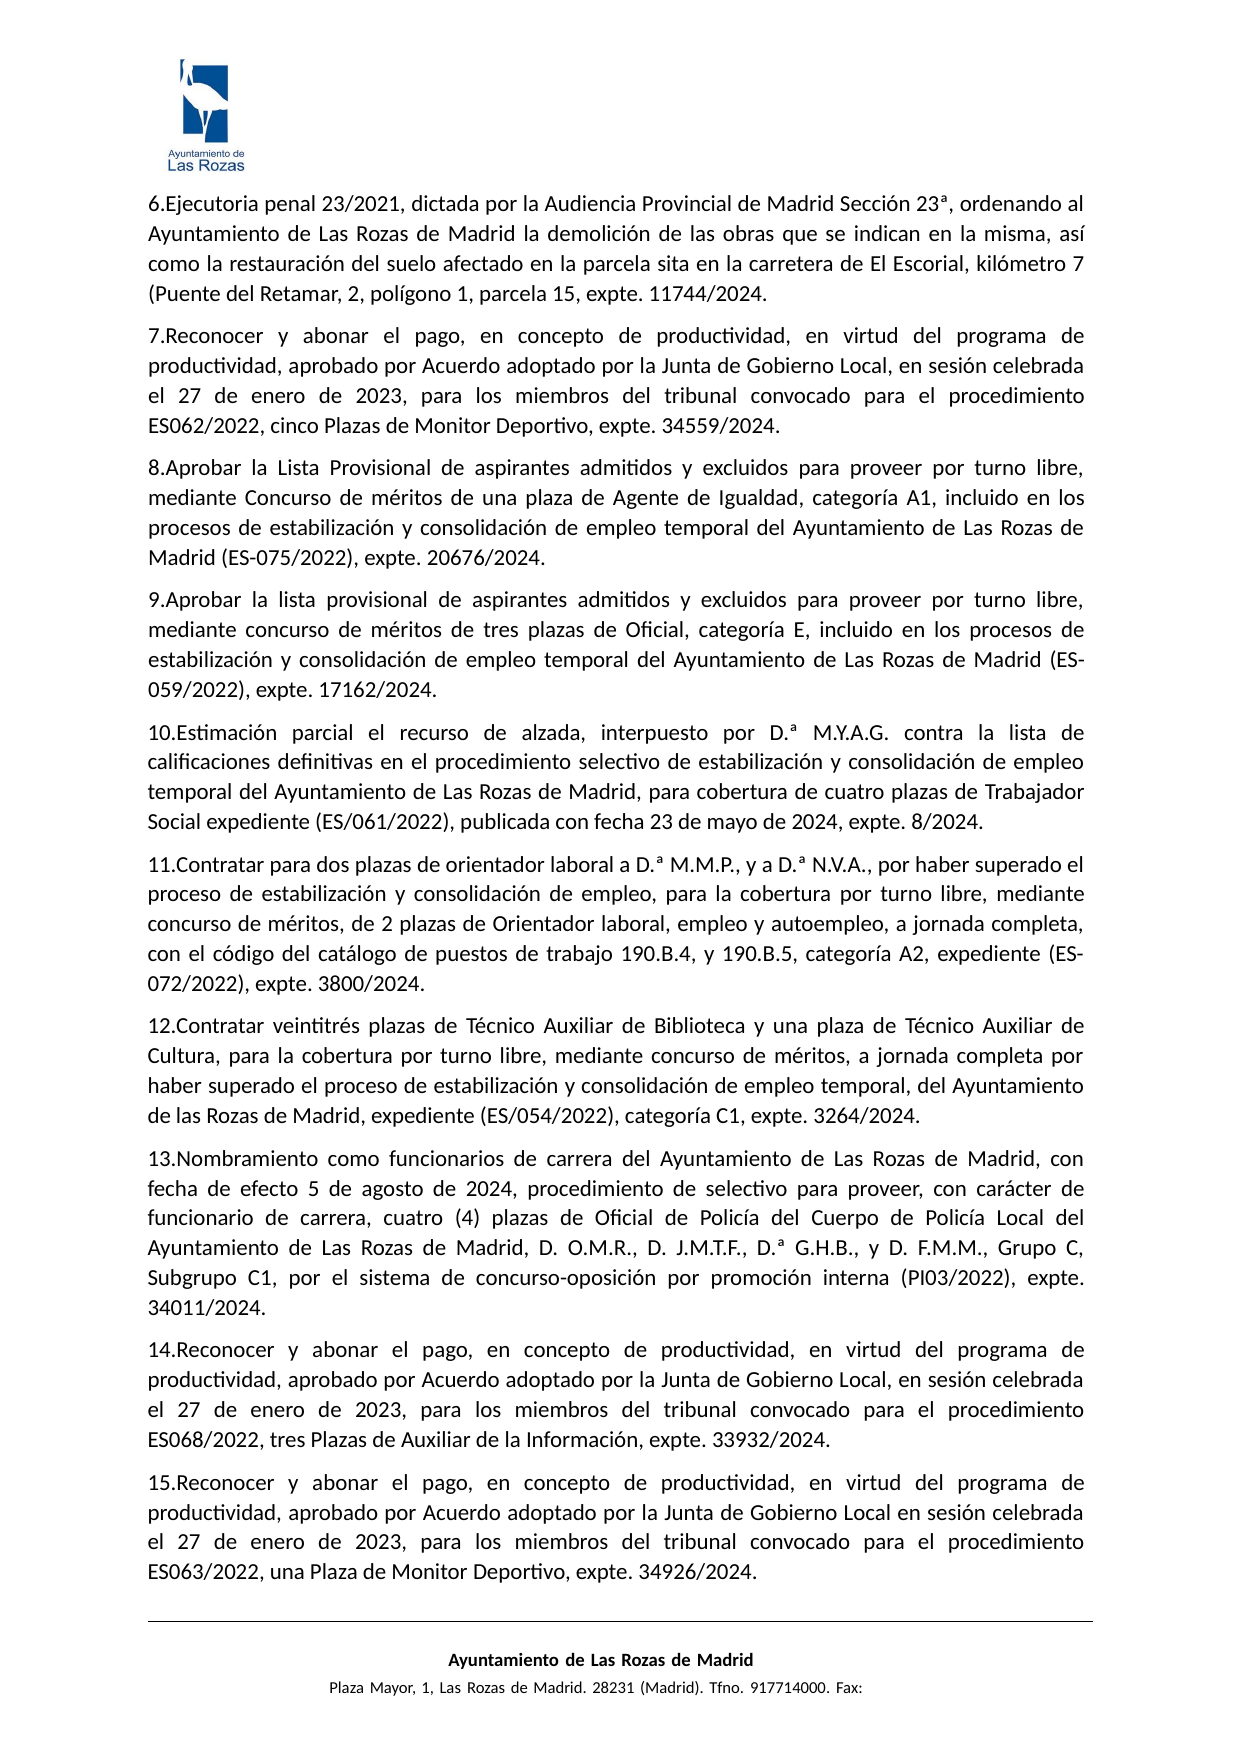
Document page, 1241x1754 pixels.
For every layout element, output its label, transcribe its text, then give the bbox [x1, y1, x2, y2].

text 9.Aprobar la lista provisional de aspirantes admitidos y excluidos para proveer por turno libre, mediante concurso de méritos de tres plazas de Oficial, categoría E, incluido en los procesos de estabilización y consolidación de empleo temporal del Ayuntamiento de Las Rozas de Madrid (ES-059/2022), expte. 17162/2024. [148, 586, 1086, 703]
text 15.Reconocer y abonar el pago, en concepto de productividad, en virtud del programa de productividad, aprobado por Acuerdo adoptado por la Junta de Gobierno Local en sesión celebrada el 27 de enero de 2023, para los miembros del tribunal convocado para el procedimiento ES063/2022, una Plaza de Monitor Deportivo, expte. 34926/2024. [147, 1468, 1086, 1585]
text 14.Reconocer y abonar el pago, en concepto de productividad, en virtud del programa de productividad, aprobado por Acuerdo adoptado por la Junta de Gobierno Local, en sesión celebrada el 27 de enero de 2023, para los miembros del tribunal convocado para el procedimiento ES068/2022, tres Plazas de Auxiliar de la Información, expte. 33932/2024. [147, 1336, 1086, 1453]
text 11.Contratar para dos plazas de orientador laboral a D.ª M.M.P., y a D.ª N.V.A., por haber superado el proceso de estabilización y consolidación de empleo, para la cobertura por turno libre, mediante concurso de méritos, de 2 plazas de Orientador laboral, empleo y autoempleo, a jornada completa, con el código del catálogo de puestos de trabajo 190.B.4, y 190.B.5, categoría A2, expediente (ES-072/2022), expte. 3800/2024. [147, 850, 1086, 997]
text 8.Aprobar la Lista Provisional de aspirantes admitidos y excluidos para proveer por turno libre, mediante Concurso de méritos de una plaza de Agente de Igualdad, categoría A1, incluido en los procesos de estabilización y consolidación de empleo temporal del Ayuntamiento de Las Rozas de Madrid (ES-075/2022), expte. 20676/2024. [148, 453, 1086, 571]
text 10.Estimación parcial el recurso de alzada, interpuesto por D.ª M.Y.A.G. contra la lista de calificaciones definitivas en el procedimiento selectivo de estabilización y consolidación de empleo temporal del Ayuntamiento de Las Rozas de Madrid, para cobertura de cuatro plazas de Trabajador Social expediente (ES/061/2022), publicada con fecha 23 de mayo de 2024, expte. 8/2024. [147, 718, 1086, 835]
text 13.Nombramiento como funcionarios de carrera del Ayuntamiento de Las Rozas de Madrid, con fecha de efecto 5 de agosto de 2024, procedimiento de selectivo para proveer, con carácter de funcionario de carrera, cuatro (4) plazas de Oficial de Policía del Cuerpo de Policía Local del Ayuntamiento de Las Rozas de Madrid, D. O.M.R., D. J.M.T.F., D.ª G.H.B., y D. F.M.M., Grupo C, Subgrupo C1, por el sistema de concurso-oposición por promoción interna (PI03/2022), expte. 34011/2024. [147, 1144, 1086, 1321]
text 7.Reconocer y abonar el pago, en concepto de productividad, en virtud del programa de productividad, aprobado por Acuerdo adoptado por la Junta de Gobierno Local, en sesión celebrada el 27 de enero de 2023, para los miembros del tribunal convocado para el procedimiento ES062/2022, cinco Plazas de Monitor Deportivo, expte. 34559/2024. [148, 321, 1086, 439]
text 6.Ejecutoria penal 23/2021, dictada por la Audiencia Provincial de Madrid Sección 23ª, ordenando al Ayuntamiento de Las Rozas de Madrid la demolición de las obras que se indican en la misma, así como la restauración del suelo afectado en la parcela sita en la carretera de El Escorial, kilómetro 7 (Puente del Retamar, 2, polígono 1, parcela 15, expte. 11744/2024. [148, 189, 1086, 307]
text 12.Contratar veintitrés plazas de Técnico Auxiliar de Biblioteca y una plaza de Técnico Auxiliar de Cultura, para la cobertura por turno libre, mediante concurso de méritos, a jornada completa por haber superado el proceso de estabilización y consolidación de empleo temporal, del Ayuntamiento de las Rozas de Madrid, expediente (ES/054/2022), categoría C1, expte. 3264/2024. [147, 1012, 1086, 1129]
